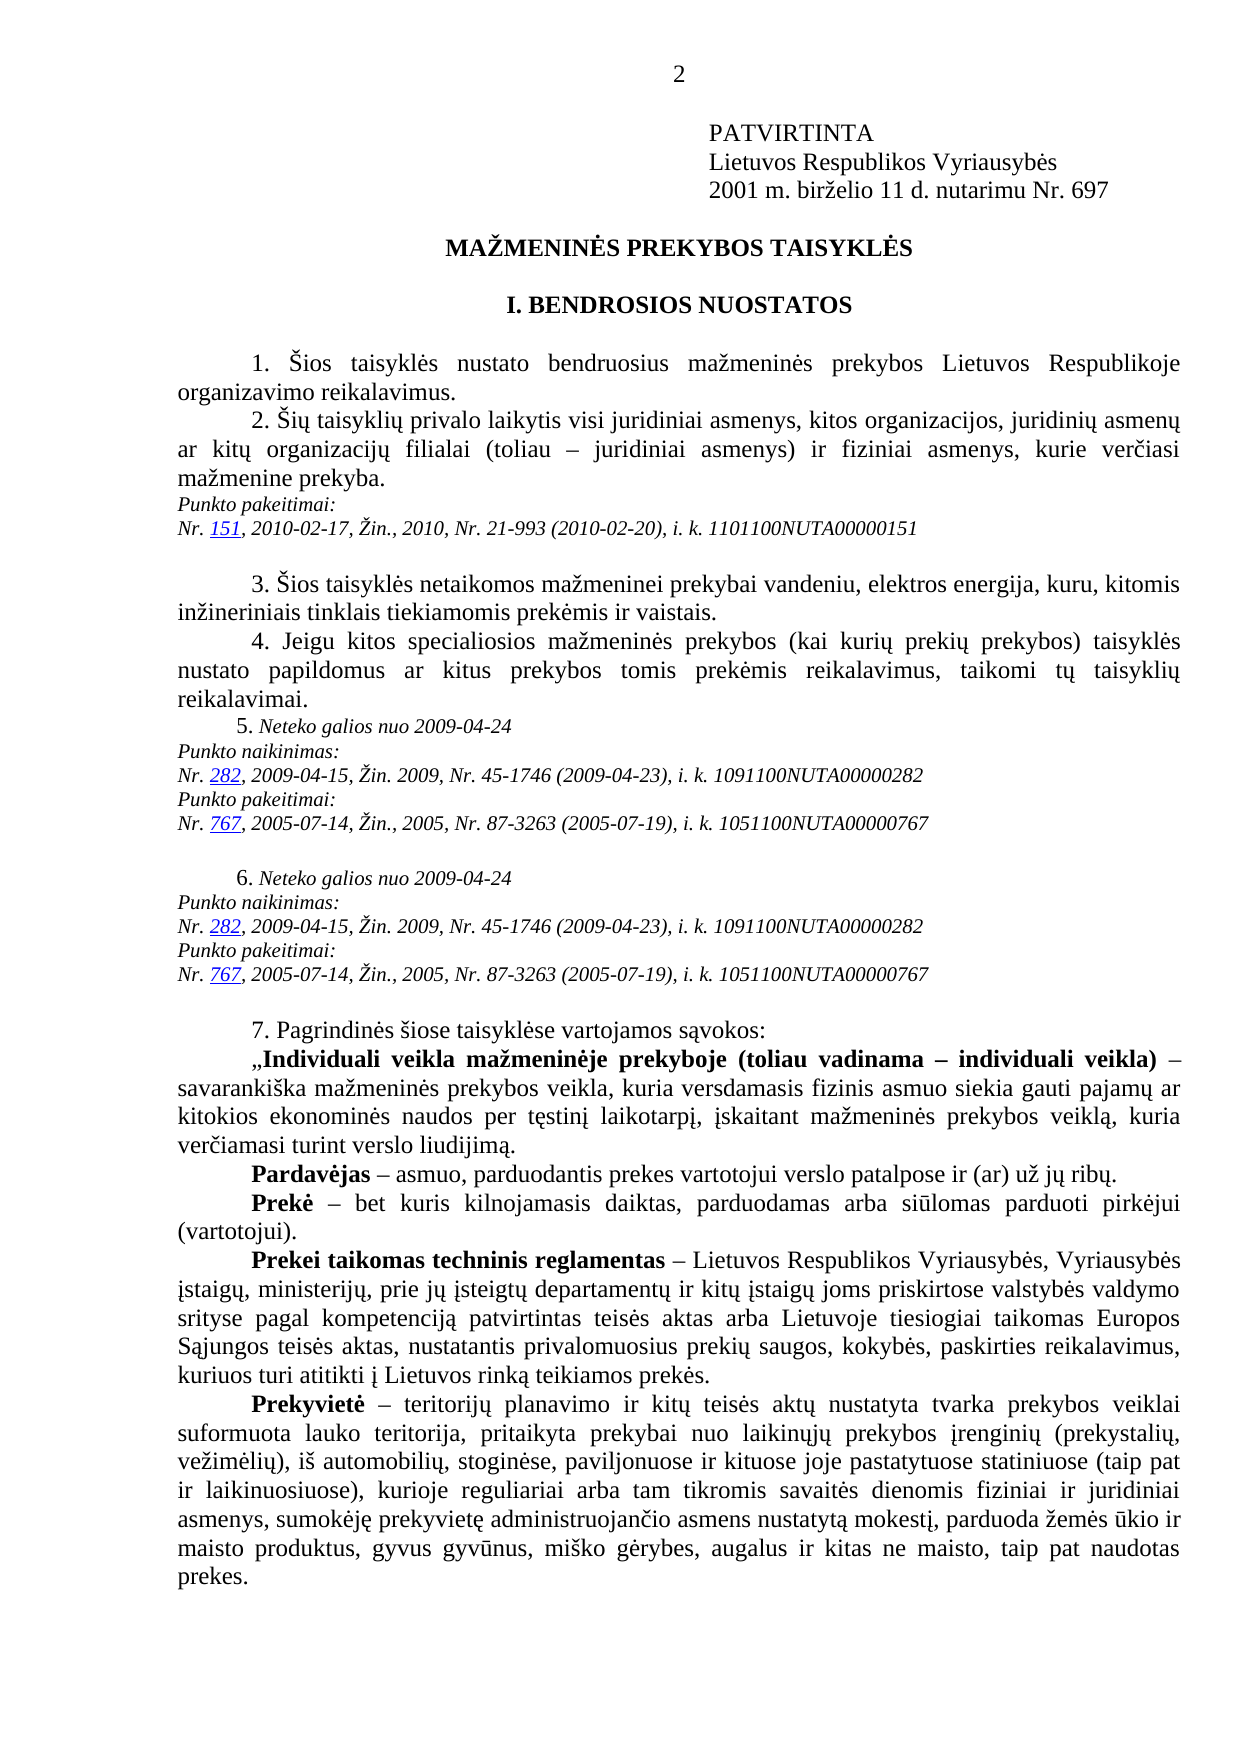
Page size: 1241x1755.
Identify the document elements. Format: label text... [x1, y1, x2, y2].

text Nr. 282, 2009-04-15, Žin. 2009, Nr. 45-1746 (2009-04-23), i. k. 1091100NUTA00000282 [177, 914, 1181, 938]
text 4. Jeigu kitos specialiosios mažmeninės prekybos (kai kurių prekių prekybos) taisyklės nustato papildomus ar kitus prekybos tomis prekėmis reikalavimus, taikomi tų taisyklių reikalavimai. [177, 626, 1181, 712]
text 5. Neteko galios nuo 2009-04-24 [177, 712, 1181, 739]
text Nr. 767, 2005-07-14, Žin., 2005, Nr. 87-3263 (2005-07-19), i. k. 1051100NUTA00000767 [177, 811, 1181, 835]
text 2. Šių taisyklių privalo laikytis visi juridiniai asmenys, kitos organizacijos, juridinių asmenų ar kitų organizacijų filialai (toliau – juridiniai asmenys) ir fiziniai asmenys, kurie verčiasi mažmenine prekyba. [177, 406, 1181, 492]
text Prekyvietė – teritorijų planavimo ir kitų teisės aktų nustatyta tvarka prekybos veiklai suformuota lauko teritorija, pritaikyta prekybai nuo laikinųjų prekybos įrenginių (prekystalių, vežimėlių), iš automobilių, stoginėse, paviljonuose ir kituose joje pastatytuose statiniuose (taip pat ir laikinuosiuose), kurioje reguliariai arba tam tikromis savaitės dienomis fiziniai ir juridiniai asmenys, sumokėję prekyvietę administruojančio asmens nustatytą mokestį, parduoda žemės ūkio ir maisto produktus, gyvus gyvūnus, miško gėrybes, augalus ir kitas ne maisto, taip pat naudotas prekes. [177, 1389, 1181, 1590]
text Punkto naikinimas: [177, 890, 1181, 914]
text Pardavėjas – asmuo, parduodantis prekes vartotojui verslo patalpose ir (ar) už jų ribų. [177, 1159, 1181, 1188]
text „Individuali veikla mažmeninėje prekyboje (toliau vadinama – individuali veikla) – savarankiška mažmeninės prekybos veikla, kuria versdamasis fizinis asmuo siekia gauti pajamų ar kitokios ekonominės naudos per tęstinį laikotarpį, įskaitant mažmeninės prekybos veiklą, kuria verčiamasi turint verslo liudijimą. [177, 1044, 1181, 1159]
text Mažmeninės prekybos taisyklės [177, 233, 1181, 262]
text Punkto pakeitimai: [177, 492, 1181, 516]
text 3. Šios taisyklės netaikomos mažmeninei prekybai vandeniu, elektros energija, kuru, kitomis inžineriniais tinklais tiekiamomis prekėmis ir vaistais. [177, 569, 1181, 626]
text Lietuvos Respublikos Vyriausybės [177, 147, 1181, 176]
text Punkto pakeitimai: [177, 787, 1181, 811]
text Nr. 151, 2010-02-17, Žin., 2010, Nr. 21-993 (2010-02-20), i. k. 1101100NUTA00000151 [177, 516, 1181, 540]
text Punkto naikinimas: [177, 739, 1181, 763]
text 7. Pagrindinės šiose taisyklėse vartojamos sąvokos: [177, 1015, 1181, 1044]
text PATVIRTINTA [709, 118, 1181, 147]
text Prekė – bet kuris kilnojamasis daiktas, parduodamas arba siūlomas parduoti pirkėjui (vartotojui). [177, 1188, 1181, 1245]
text Punkto pakeitimai: [177, 938, 1181, 962]
text I. Bendrosios Nuostatos [177, 291, 1181, 319]
text 1. Šios taisyklės nustato bendruosius mažmeninės prekybos Lietuvos Respublikoje organizavimo reikalavimus. [177, 348, 1181, 406]
text 6. Neteko galios nuo 2009-04-24 [177, 864, 1181, 890]
text 2001 m. birželio 11 d. nutarimu Nr. 697 [177, 176, 1181, 204]
text Nr. 767, 2005-07-14, Žin., 2005, Nr. 87-3263 (2005-07-19), i. k. 1051100NUTA00000767 [177, 962, 1181, 986]
text Nr. 282, 2009-04-15, Žin. 2009, Nr. 45-1746 (2009-04-23), i. k. 1091100NUTA00000282 [177, 763, 1181, 787]
text Prekei taikomas techninis reglamentas – Lietuvos Respublikos Vyriausybės, Vyriausybės įstaigų, ministerijų, prie jų įsteigtų departamentų ir kitų įstaigų joms priskirtose valstybės valdymo srityse pagal kompetenciją patvirtintas teisės aktas arba Lietuvoje tiesiogiai taikomas Europos Sąjungos teisės aktas, nustatantis privalomuosius prekių saugos, kokybės, paskirties reikalavimus, kuriuos turi atitikti į Lietuvos rinką teikiamos prekės. [177, 1245, 1181, 1389]
